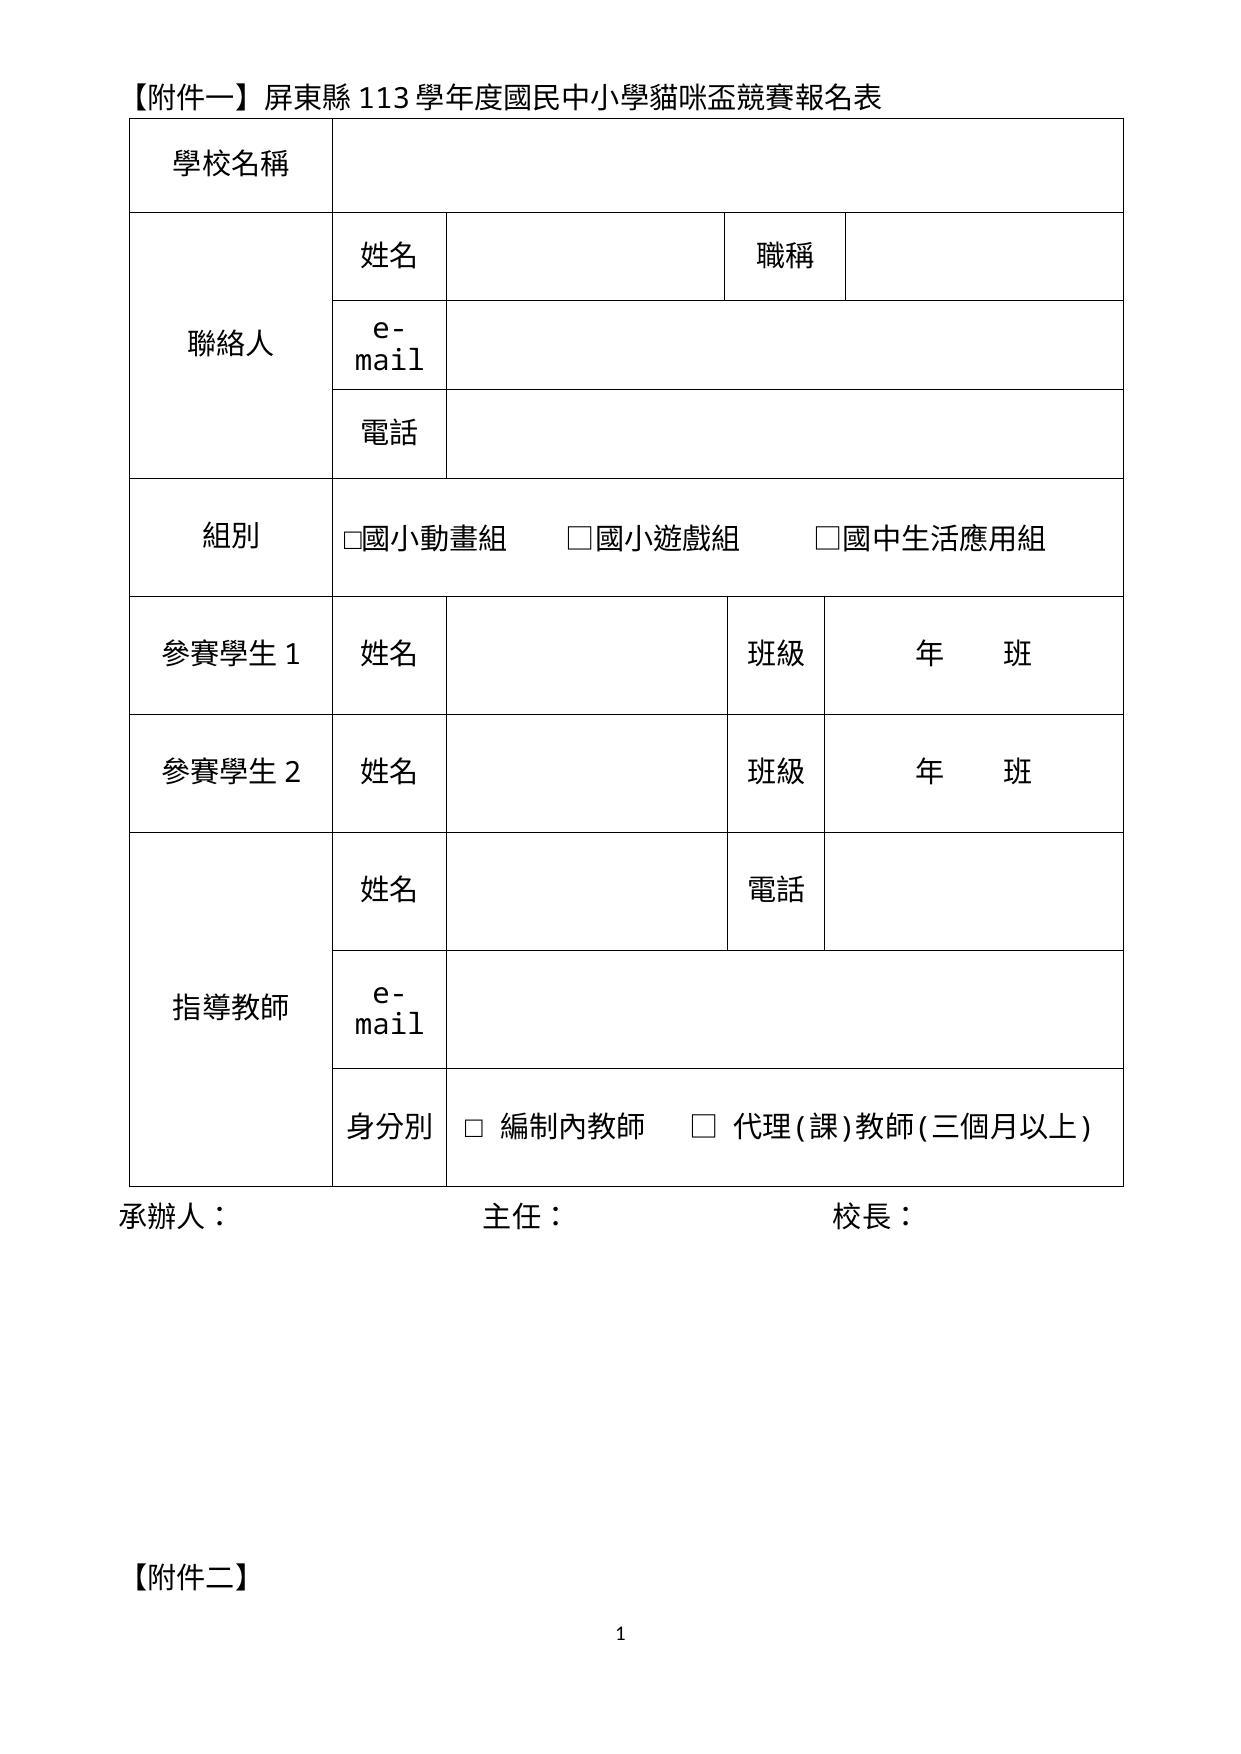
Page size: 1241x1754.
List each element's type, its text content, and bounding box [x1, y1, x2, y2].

table_cell [447, 390, 1123, 477]
table_cell 電話 [333, 390, 446, 477]
table_cell 職稱 [725, 213, 845, 300]
table_cell 年 班 [825, 597, 1123, 714]
table_cell 姓名 [333, 715, 446, 832]
table_cell 年 班 [825, 715, 1123, 832]
table_cell □國小動畫組 □國小遊戲組 □國中生活應用組 [333, 479, 1123, 596]
table_cell 聯絡人 [130, 213, 332, 477]
table_cell □ 編制內教師 □ 代理(課)教師(三個月以上) [447, 1069, 1123, 1186]
table_cell 身分別 [333, 1069, 446, 1186]
table_cell e-mail [333, 301, 446, 389]
table_cell [447, 597, 727, 714]
table_cell 指導教師 [130, 833, 332, 1186]
table_cell 參賽學生1 [130, 597, 332, 714]
table_cell 參賽學生2 [130, 715, 332, 832]
table_cell 班級 [728, 597, 824, 714]
table_cell [846, 213, 1123, 300]
table_cell 姓名 [333, 833, 446, 950]
table_cell [447, 833, 727, 950]
table_cell 組別 [130, 479, 332, 596]
table_cell [447, 213, 724, 300]
table_header [333, 119, 1123, 212]
text 【附件二】 [118, 1555, 1122, 1597]
table_cell [447, 301, 1123, 389]
table_cell 電話 [728, 833, 824, 950]
table_cell 姓名 [333, 597, 446, 714]
text 承辦人： 主任： 校長： [118, 1187, 1122, 1237]
table_header 學校名稱 [130, 119, 332, 212]
table_cell [825, 833, 1123, 950]
table_cell [447, 951, 1123, 1068]
table_cell 班級 [728, 715, 824, 832]
table_cell [447, 715, 727, 832]
table_cell 姓名 [333, 213, 446, 300]
table_cell e-mail [333, 951, 446, 1068]
text 【附件一】屏東縣113學年度國民中小學貓咪盃競賽報名表 [118, 75, 1122, 117]
